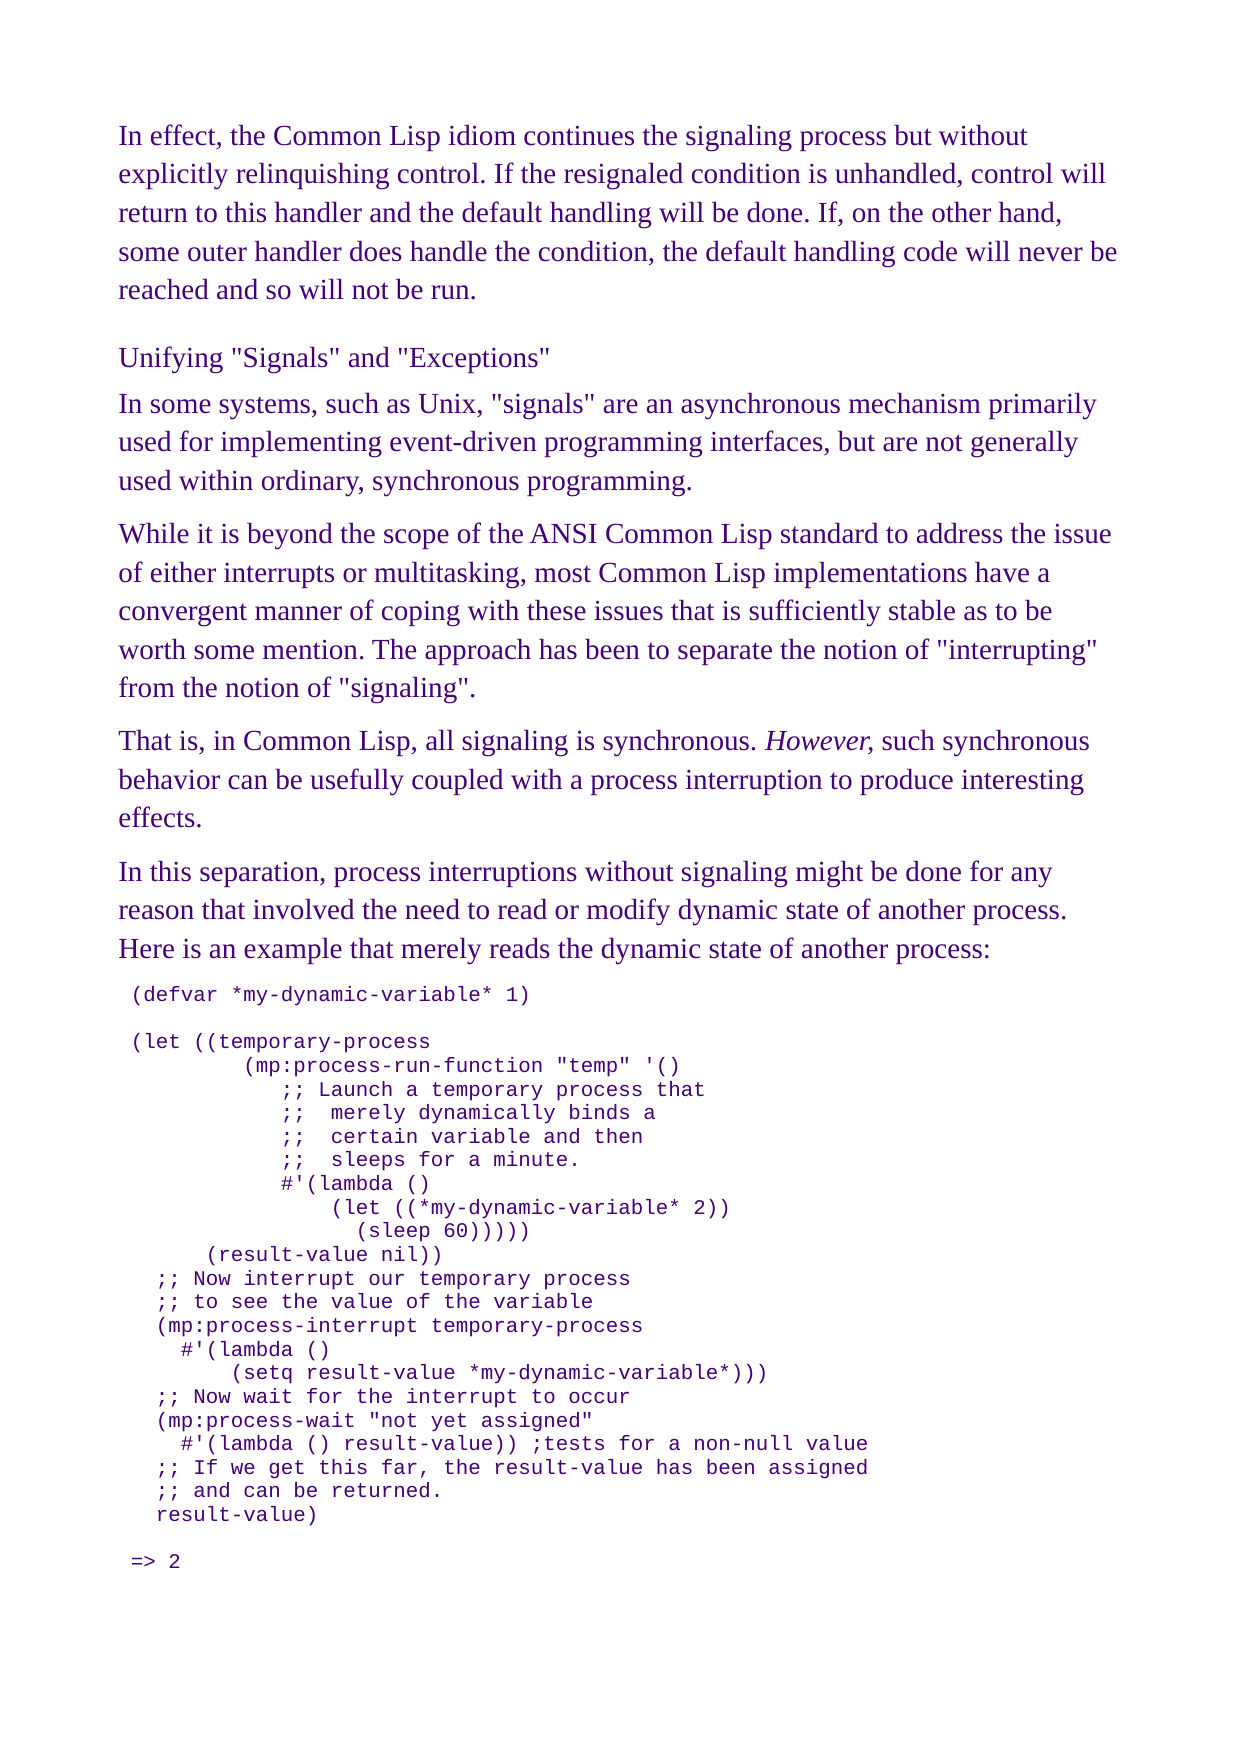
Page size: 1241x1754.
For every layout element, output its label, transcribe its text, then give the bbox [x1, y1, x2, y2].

text ;; sleeps for a minute. [118, 1149, 1122, 1173]
text ;; and can be returned. [118, 1481, 1122, 1504]
text #'(lambda () [118, 1173, 1122, 1197]
text (setq result-value *my-dynamic-variable*))) [118, 1362, 1122, 1386]
text ;; Launch a temporary process that [118, 1078, 1122, 1102]
text (defvar *my-dynamic-variable* 1) [118, 984, 1122, 1008]
text => 2 [118, 1551, 1122, 1575]
text (result-value nil)) [118, 1244, 1122, 1268]
text ;; to see the value of the variable [118, 1291, 1122, 1315]
text ;; Now wait for the interrupt to occur [118, 1386, 1122, 1409]
text (mp:process-interrupt temporary-process [118, 1315, 1122, 1339]
subtitle Unifying "Signals" and "Exceptions" [118, 340, 1122, 373]
text #'(lambda () result-value)) ;tests for a non-null value [118, 1433, 1122, 1457]
text (mp:process-run-function "temp" '() [118, 1055, 1122, 1078]
text In this separation, process interruptions without signaling might be done for any reason that involved the need to read or modify dynamic state of another process. Here is an example that merely reads the dynamic state of another process: [118, 854, 1122, 964]
text result-value) [118, 1504, 1122, 1528]
text ;; merely dynamically binds a [118, 1102, 1122, 1126]
text ;; Now interrupt our temporary process [118, 1268, 1122, 1291]
text (let ((*my-dynamic-variable* 2)) [118, 1197, 1122, 1220]
text While it is beyond the scope of the ANSI Common Lisp standard to address the issue of either interrupts or multitasking, most Common Lisp implementations have a convergent manner of coping with these issues that is sufficiently stable as to be worth some mention. The approach has been to separate the notion of "interrupting" from the notion of "signaling". [118, 516, 1122, 704]
text In effect, the Common Lisp idiom continues the signaling process but without explicitly relinquishing control. If the resignaled condition is unhandled, control will return to this handler and the default handling will be done. If, on the other hand, some outer handler does handle the condition, the default handling code will never be reached and so will not be run. [118, 118, 1122, 306]
text That is, in Common Lisp, all signaling is synchronous. However, such synchronous behavior can be usefully coupled with a process interruption to produce interesting effects. [118, 723, 1122, 834]
text (mp:process-wait "not yet assigned" [118, 1409, 1122, 1433]
text ;; certain variable and then [118, 1126, 1122, 1149]
text In some systems, such as Unix, "signals" are an asynchronous mechanism primarily used for implementing event-driven programming interfaces, but are not generally used within ordinary, synchronous programming. [118, 386, 1122, 497]
text ;; If we get this far, the result-value has been assigned [118, 1457, 1122, 1481]
text (sleep 60))))) [118, 1220, 1122, 1244]
text #'(lambda () [118, 1339, 1122, 1362]
text (let ((temporary-process [118, 1031, 1122, 1055]
